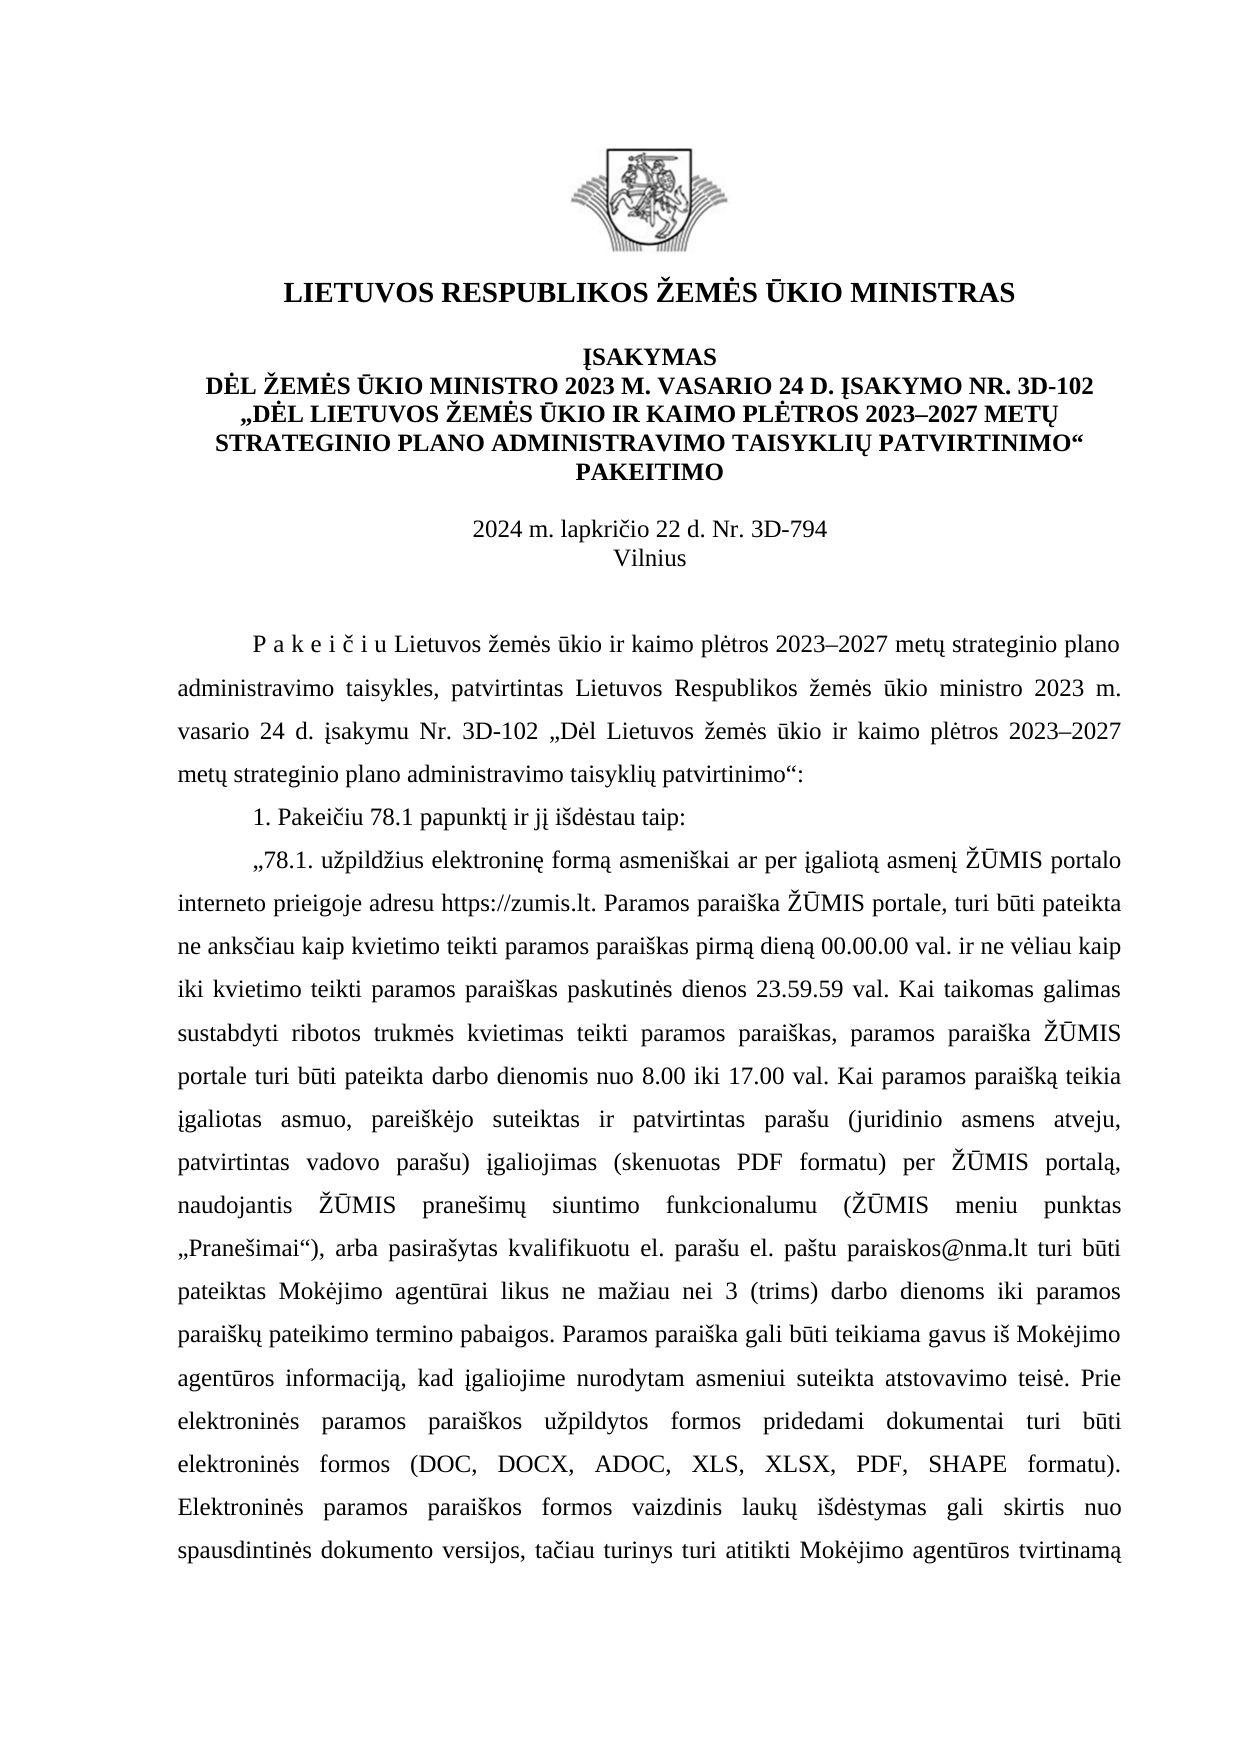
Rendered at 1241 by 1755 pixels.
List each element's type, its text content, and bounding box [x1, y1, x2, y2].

text 2024 m. lapkričio 22 d. Nr. 3D-794 [177, 514, 1122, 543]
text P a k e i č i u Lietuvos žemės ūkio ir kaimo plėtros 2023–2027 metų strateginio plano administravimo taisykles, patvirtintas Lietuvos Respublikos žemės ūkio ministro 2023 m. vasario 24 d. įsakymu Nr. 3D-102 „Dėl Lietuvos žemės ūkio ir kaimo plėtros 2023–2027 metų strateginio plano administravimo taisyklių patvirtinimo“: [177, 629, 1122, 788]
text 1. Pakeičiu 78.1 papunktį ir jį išdėstau taip: [177, 802, 1122, 831]
text ĮSAKYMAS [177, 342, 1122, 371]
text DĖL ŽEMĖS ŪKIO MINISTRO 2023 M. VASARIO 24 D. ĮSAKYMO NR. 3D-102 „DĖL LIETUVOS ŽEMĖS ŪKIO IR KAIMO PLĖTROS 2023–2027 METŲ STRATEGINIO PLANO ADMINISTRAVIMO TAISYKLIŲ PATVIRTINIMO“ PAKEITIMO [177, 371, 1122, 486]
text „78.1. užpildžius elektroninę formą asmeniškai ar per įgaliotą asmenį ŽŪMIS portalo interneto prieigoje adresu https://zumis.lt. Paramos paraiška ŽŪMIS portale, turi būti pateikta ne anksčiau kaip kvietimo teikti paramos paraiškas pirmą dieną 00.00.00 val. ir ne vėliau kaip iki kvietimo teikti paramos paraiškas paskutinės dienos 23.59.59 val. Kai taikomas galimas sustabdyti ribotos trukmės kvietimas teikti paramos paraiškas, paramos paraiška ŽŪMIS portale turi būti pateikta darbo dienomis nuo 8.00 iki 17.00 val. Kai paramos paraišką teikia įgaliotas asmuo, pareiškėjo suteiktas ir patvirtintas parašu (juridinio asmens atveju, patvirtintas vadovo parašu) įgaliojimas (skenuotas PDF formatu) per ŽŪMIS portalą, naudojantis ŽŪMIS pranešimų siuntimo funkcionalumu (ŽŪMIS meniu punktas „Pranešimai“), arba pasirašytas kvalifikuotu el. parašu el. paštu paraiskos@nma.lt turi būti pateiktas Mokėjimo agentūrai likus ne mažiau nei 3 (trims) darbo dienoms iki paramos paraiškų pateikimo termino pabaigos. Paramos paraiška gali būti teikiama gavus iš Mokėjimo agentūros informaciją, kad įgaliojime nurodytam asmeniui suteikta atstovavimo teisė. Prie elektroninės paramos paraiškos užpildytos formos pridedami dokumentai turi būti elektroninės formos (DOC, DOCX, ADOC, XLS, XLSX, PDF, SHAPE formatu). Elektroninės paramos paraiškos formos vaizdinis laukų išdėstymas gali skirtis nuo spausdintinės dokumento versijos, tačiau turinys turi atitikti Mokėjimo agentūros tvirtinamą [177, 845, 1122, 1564]
text Vilnius [177, 543, 1122, 572]
text LIETUVOS RESPUBLIKOS ŽEMĖS ŪKIO MINISTRAS [177, 275, 1122, 308]
